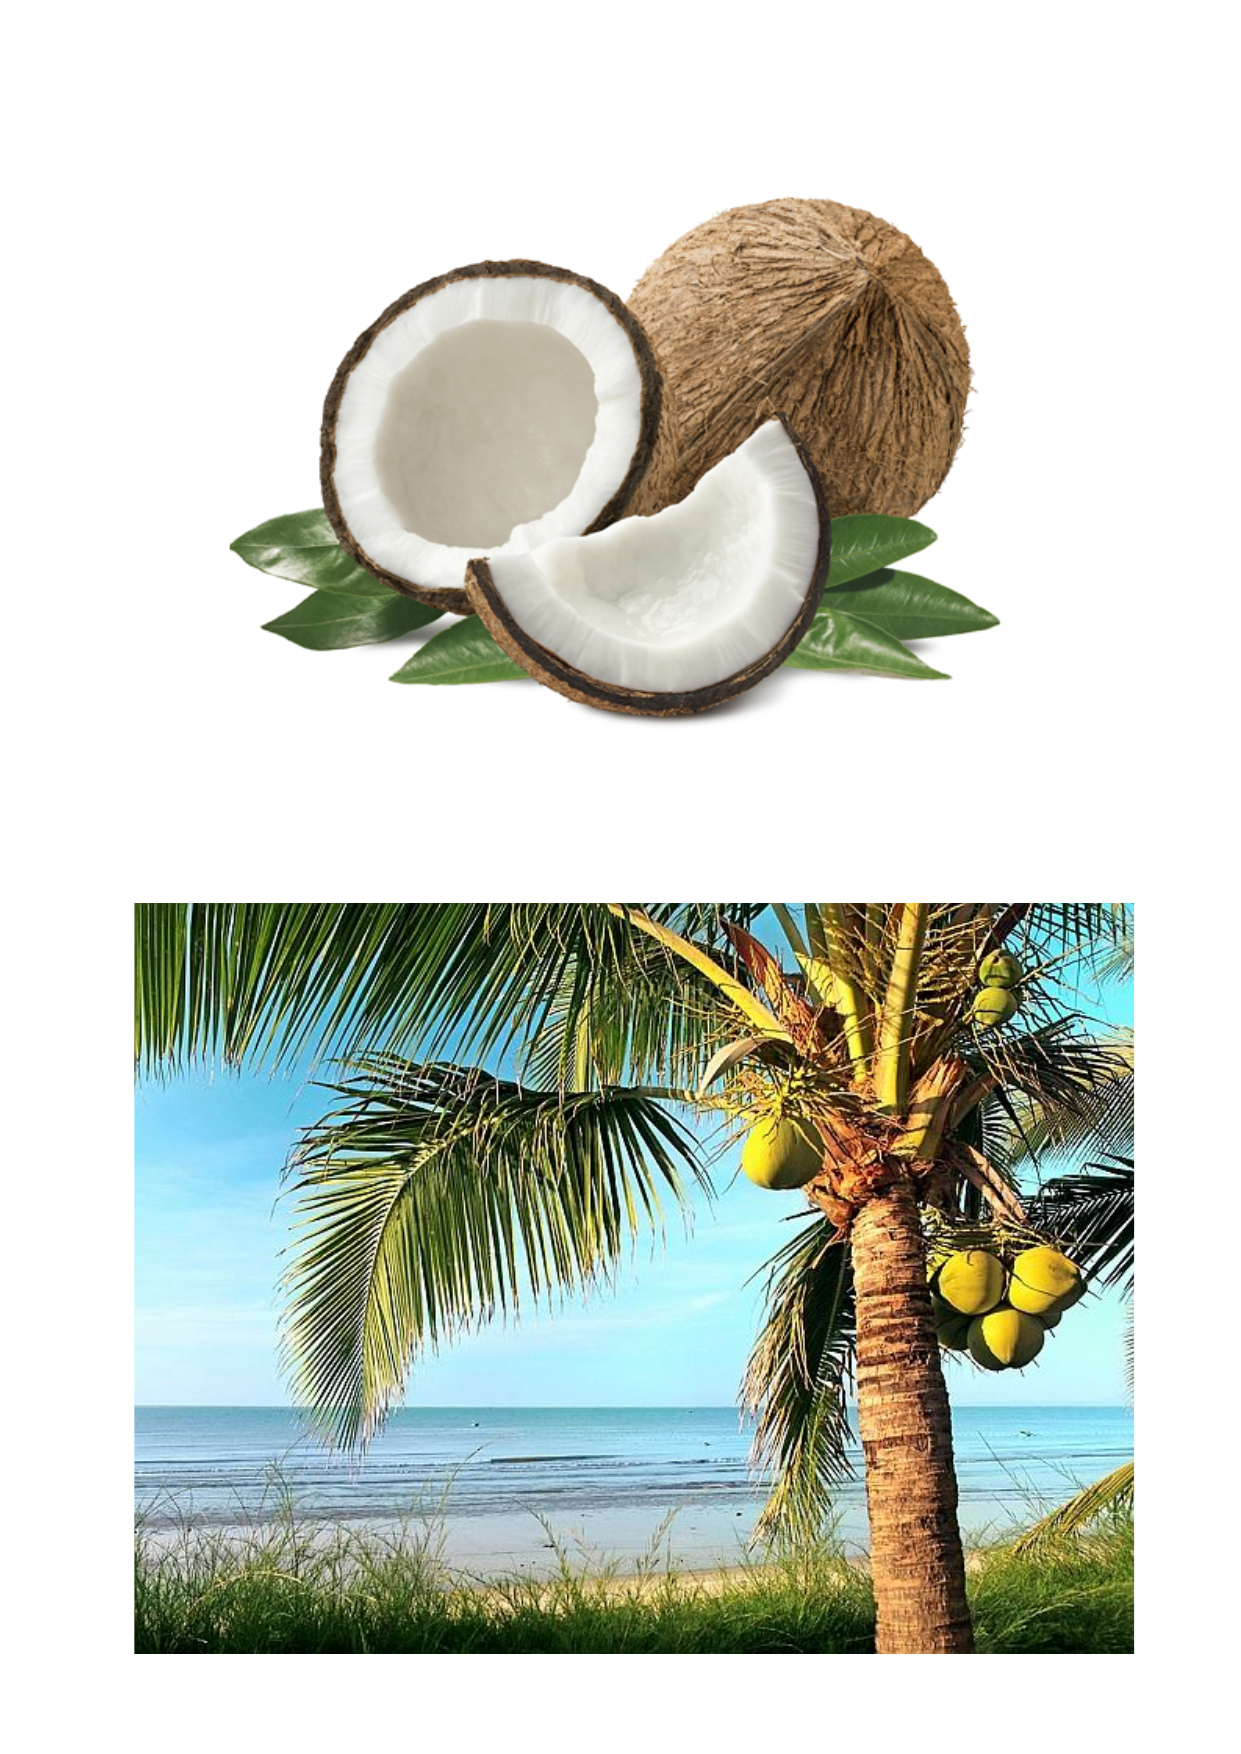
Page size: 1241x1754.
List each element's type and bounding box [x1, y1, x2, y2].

picture [134, 903, 1135, 1654]
picture [229, 118, 1011, 900]
